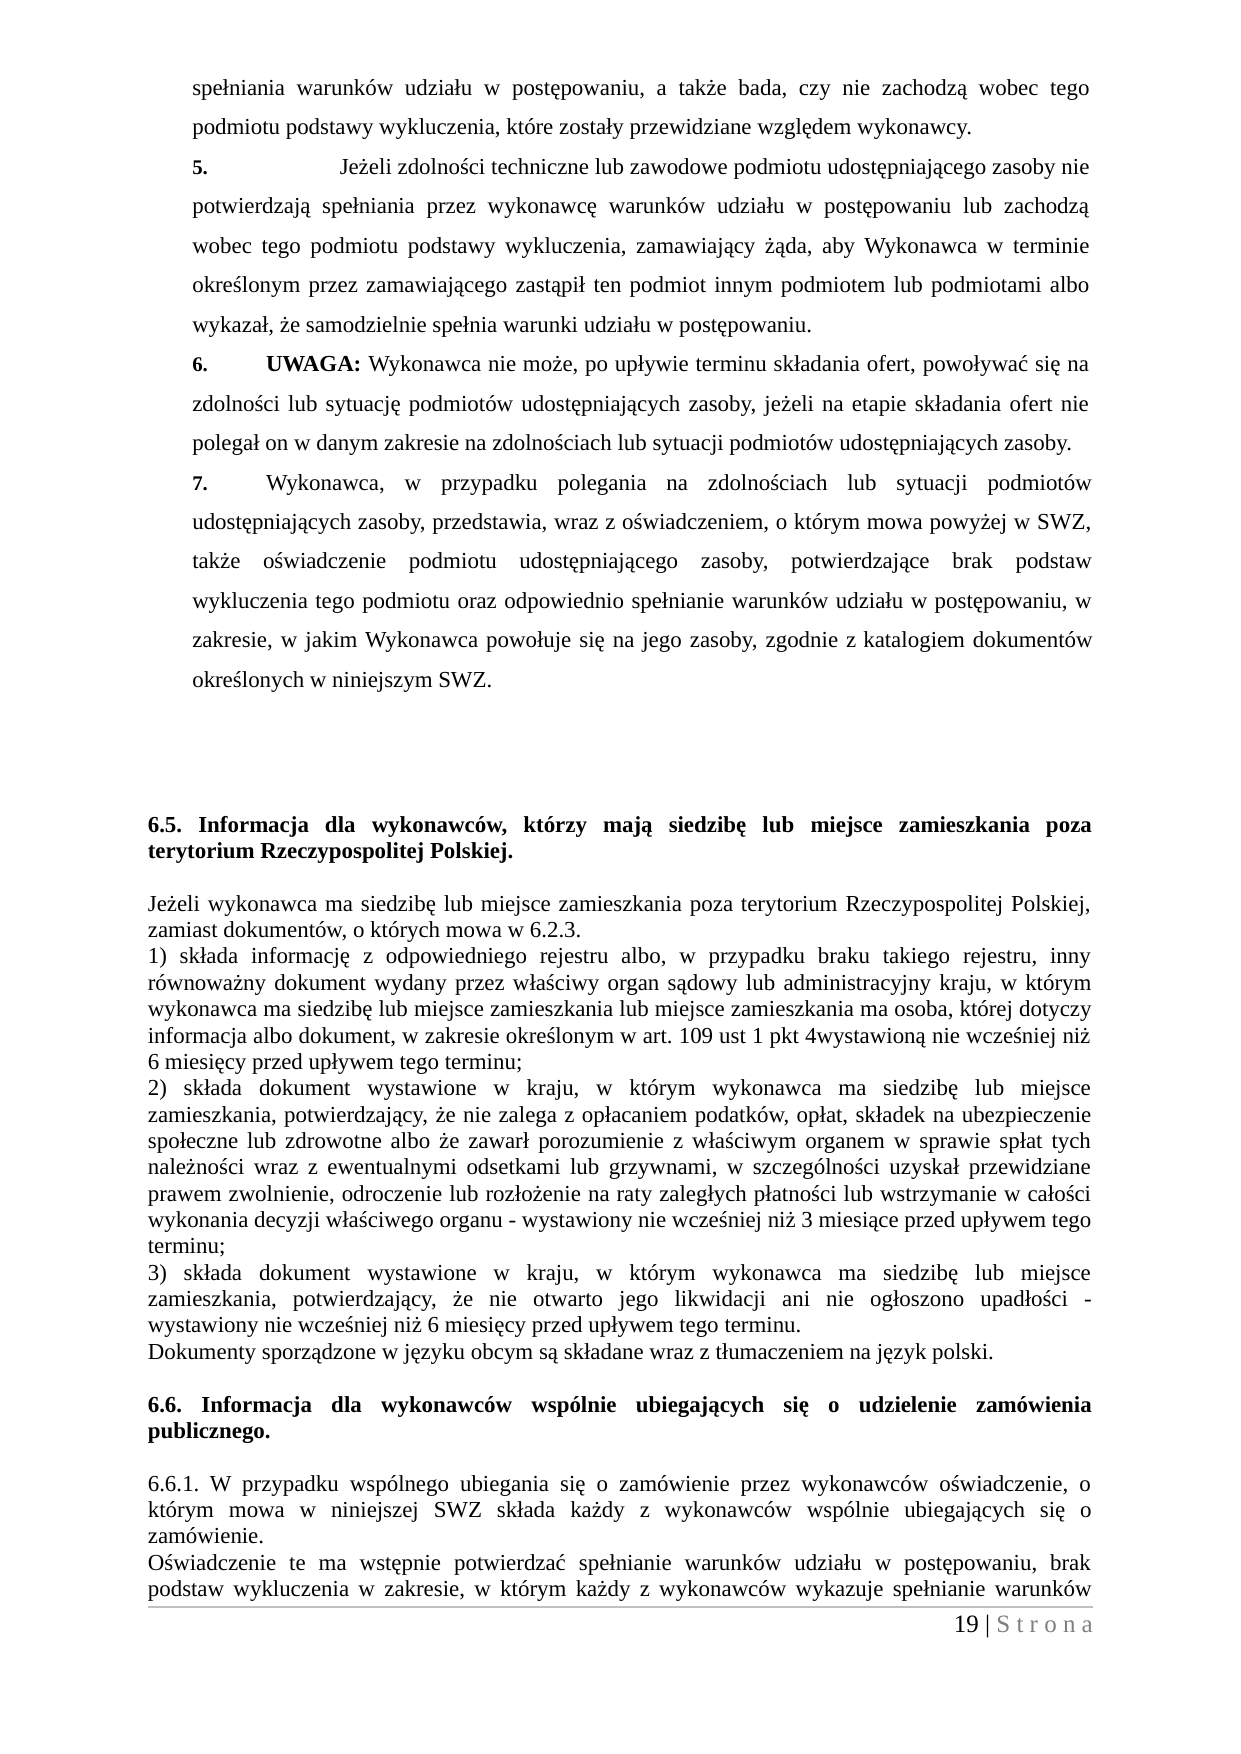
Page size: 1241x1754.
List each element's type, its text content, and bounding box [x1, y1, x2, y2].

text Oświadczenie te ma wstępnie potwierdzać spełnianie warunków udziału w postępowaniu, brak podstaw wykluczenia w zakresie, w którym każdy z wykonawców wykazuje spełnianie warunków [148, 1549, 1093, 1601]
text Jeżeli wykonawca ma siedzibę lub miejsce zamieszkania poza terytorium Rzeczypospolitej Polskiej, zamiast dokumentów, o których mowa w 6.2.3. [148, 890, 1093, 943]
text 1) składa informację z odpowiedniego rejestru albo, w przypadku braku takiego rejestru, inny równoważny dokument wydany przez właściwy organ sądowy lub administracyjny kraju, w którym wykonawca ma siedzibę lub miejsce zamieszkania lub miejsce zamieszkania ma osoba, której dotyczy informacja albo dokument, w zakresie określonym w art. 109 ust 1 pkt 4wystawioną nie wcześniej niż 6 miesięcy przed upływem tego terminu; [148, 943, 1093, 1074]
list UWAGA: Wykonawca nie może, po upływie terminu składania ofert, powoływać się na zdolności lub sytuację podmiotów udostępniających zasoby, jeżeli na etapie składania ofert nie polegał on w danym zakresie na zdolnościach lub sytuacji podmiotów udostępniających zasoby. [192, 350, 1091, 455]
list Wykonawca, w przypadku polegania na zdolnościach lub sytuacji podmiotów udostępniających zasoby, przedstawia, wraz z oświadczeniem, o którym mowa powyżej w SWZ, także oświadczenie podmiotu udostępniającego zasoby, potwierdzające brak podstaw wykluczenia tego podmiotu oraz odpowiednio spełnianie warunków udziału w postępowaniu, w zakresie, w jakim Wykonawca powołuje się na jego zasoby, zgodnie z katalogiem dokumentów określonych w niniejszym SWZ. [192, 468, 1093, 692]
text 3) składa dokument wystawione w kraju, w którym wykonawca ma siedzibę lub miejsce zamieszkania, potwierdzający, że nie otwarto jego likwidacji ani nie ogłoszono upadłości - wystawiony nie wcześniej niż 6 miesięcy przed upływem tego terminu. [148, 1259, 1093, 1338]
list Jeżeli zdolności techniczne lub zawodowe podmiotu udostępniającego zasoby nie potwierdzają spełniania przez wykonawcę warunków udziału w postępowaniu lub zachodzą wobec tego podmiotu podstawy wykluczenia, zamawiający żąda, aby Wykonawca w terminie określonym przez zamawiającego zastąpił ten podmiot innym podmiotem lub podmiotami albo wykazał, że samodzielnie spełnia warunki udziału w postępowaniu. [192, 153, 1091, 337]
list spełniania warunków udziału w postępowaniu, a także bada, czy nie zachodzą wobec tego podmiotu podstawy wykluczenia, które zostały przewidziane względem wykonawcy. [192, 74, 1091, 139]
text 6.6.1. W przypadku wspólnego ubiegania się o zamówienie przez wykonawców oświadczenie, o którym mowa w niniejszej SWZ składa każdy z wykonawców wspólnie ubiegających się o zamówienie. [148, 1470, 1093, 1549]
text 2) składa dokument wystawione w kraju, w którym wykonawca ma siedzibę lub miejsce zamieszkania, potwierdzający, że nie zalega z opłacaniem podatków, opłat, składek na ubezpieczenie społeczne lub zdrowotne albo że zawarł porozumienie z właściwym organem w sprawie spłat tych należności wraz z ewentualnymi odsetkami lub grzywnami, w szczególności uzyskał przewidziane prawem zwolnienie, odroczenie lub rozłożenie na raty zaległych płatności lub wstrzymanie w całości wykonania decyzji właściwego organu - wystawiony nie wcześniej niż 3 miesiące przed upływem tego terminu; [148, 1074, 1093, 1259]
text 6.6. Informacja dla wykonawców wspólnie ubiegających się o udzielenie zamówienia publicznego. [148, 1391, 1093, 1443]
text 6.5. Informacja dla wykonawców, którzy mają siedzibę lub miejsce zamieszkania poza terytorium Rzeczypospolitej Polskiej. [148, 811, 1093, 863]
text Dokumenty sporządzone w języku obcym są składane wraz z tłumaczeniem na język polski. [148, 1338, 1093, 1364]
